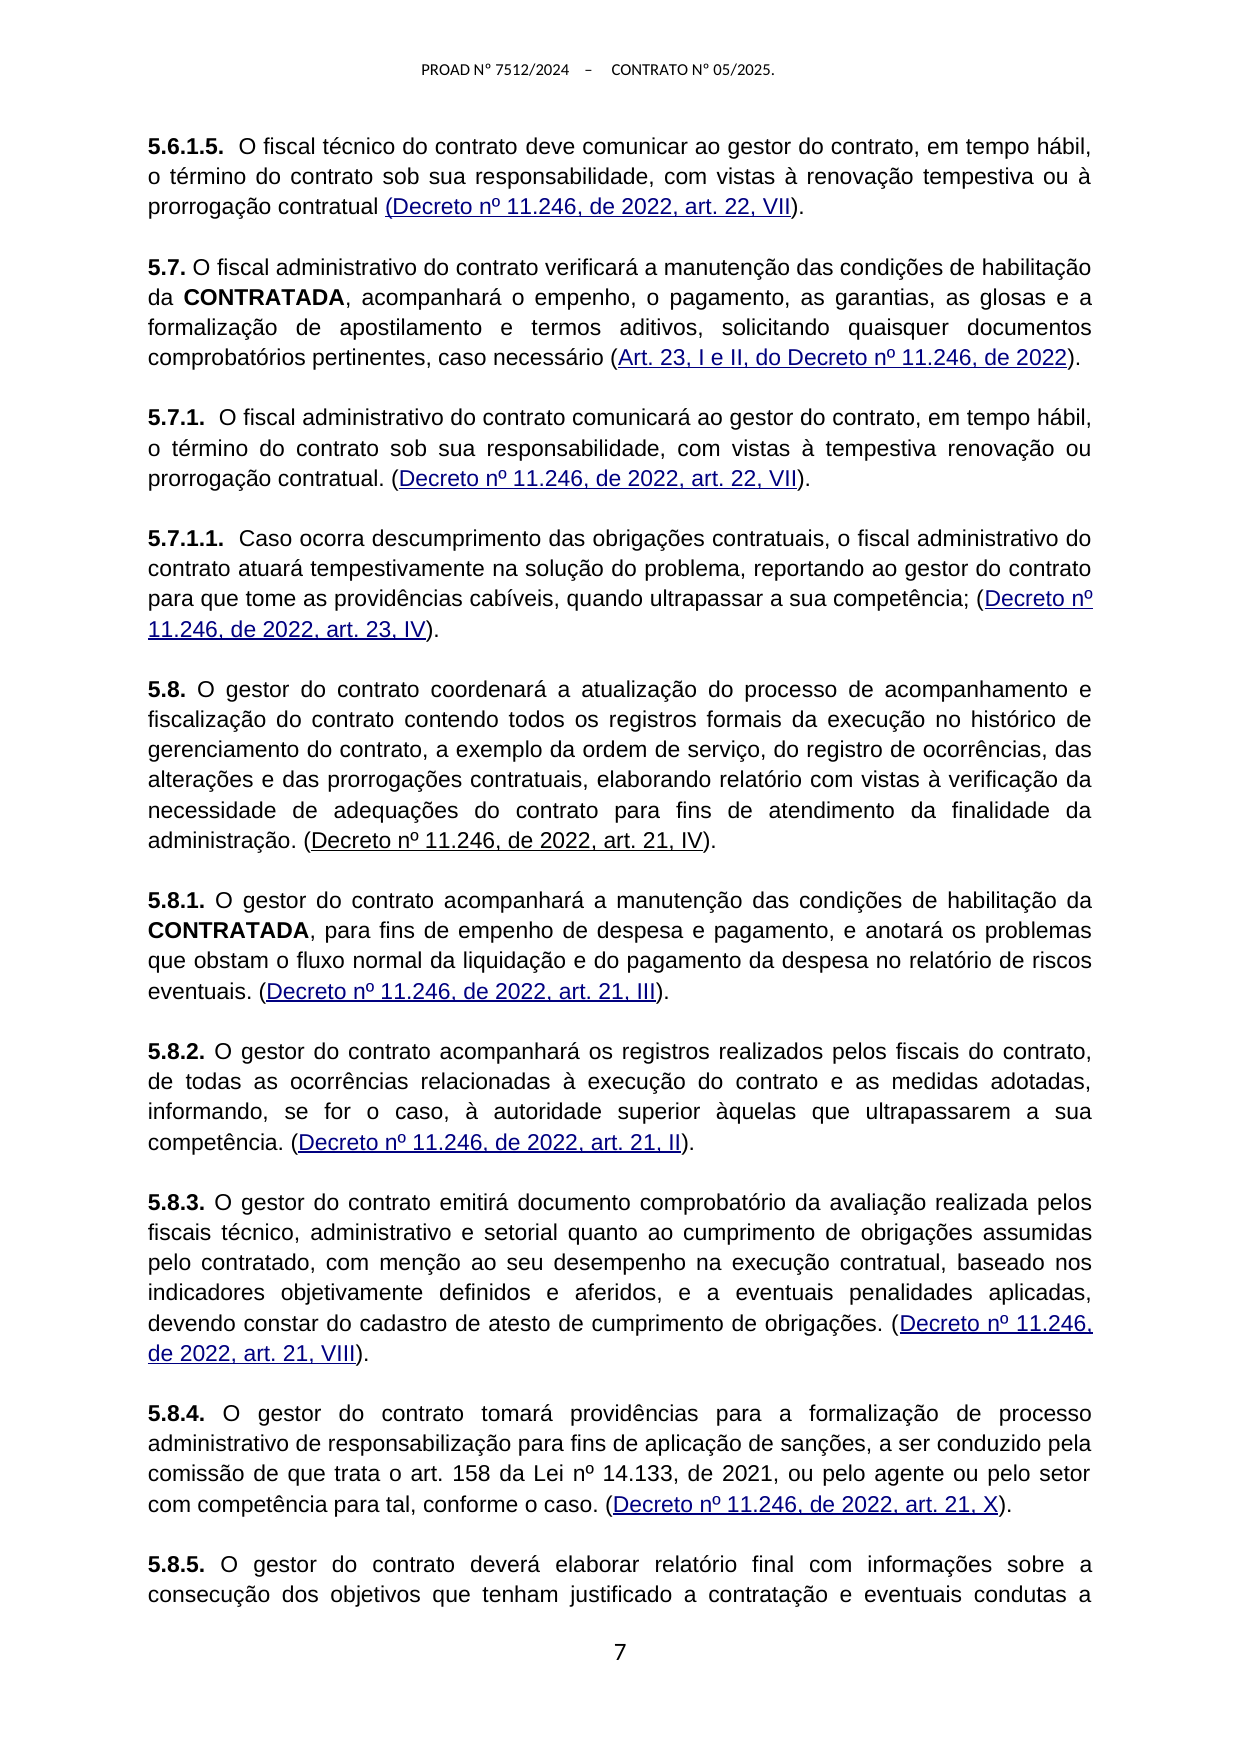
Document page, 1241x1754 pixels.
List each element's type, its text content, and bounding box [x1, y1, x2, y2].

text 5.8.2. O gestor do contrato acompanhará os registros realizados pelos fiscais do contrato, de todas as ocorrências relacionadas à execução do contrato e as medidas adotadas, informando, se for o caso, à autoridade superior àquelas que ultrapassarem a sua competência. (Decreto nº 11.246, de 2022, art. 21, II). [148, 1038, 1092, 1155]
text 5.7.1. O fiscal administrativo do contrato comunicará ao gestor do contrato, em tempo hábil, o término do contrato sob sua responsabilidade, com vistas à tempestiva renovação ou prorrogação contratual. (Decreto nº 11.246, de 2022, art. 22, VII). [148, 404, 1092, 491]
text 5.7. O fiscal administrativo do contrato verificará a manutenção das condições de habilitação da CONTRATADA, acompanhará o empenho, o pagamento, as garantias, as glosas e a formalização de apostilamento e termos aditivos, solicitando quaisquer documentos comprobatórios pertinentes, caso necessário (Art. 23, I e II, do Decreto nº 11.246, de 2022). [148, 253, 1092, 371]
text 5.8. O gestor do contrato coordenará a atualização do processo de acompanhamento e fiscalização do contrato contendo todos os registros formais da execução no histórico de gerenciamento do contrato, a exemplo da ordem de serviço, do registro de ocorrências, das alterações e das prorrogações contratuais, elaborando relatório com vistas à verificação da necessidade de adequações do contrato para fins de atendimento da finalidade da administração. (Decreto nº 11.246, de 2022, art. 21, IV). [148, 676, 1092, 853]
text 5.8.4. O gestor do contrato tomará providências para a formalização de processo administrativo de responsabilização para fins de aplicação de sanções, a ser conduzido pela comissão de que trata o art. 158 da Lei nº 14.133, de 2021, ou pelo agente ou pelo setor com competência para tal, conforme o caso. (Decreto nº 11.246, de 2022, art. 21, X). [148, 1400, 1092, 1517]
text 5.8.1. O gestor do contrato acompanhará a manutenção das condições de habilitação da CONTRATADA, para fins de empenho de despesa e pagamento, e anotará os problemas que obstam o fluxo normal da liquidação e do pagamento da despesa no relatório de riscos eventuais. (Decreto nº 11.246, de 2022, art. 21, III). [148, 887, 1092, 1004]
text 5.8.5. O gestor do contrato deverá elaborar relatório final com informações sobre a consecução dos objetivos que tenham justificado a contratação e eventuais condutas a [148, 1551, 1092, 1607]
text 5.6.1.5. O fiscal técnico do contrato deve comunicar ao gestor do contrato, em tempo hábil, o término do contrato sob sua responsabilidade, com vistas à renovação tempestiva ou à prorrogação contratual (Decreto nº 11.246, de 2022, art. 22, VII). [148, 133, 1092, 220]
text 5.8.3. O gestor do contrato emitirá documento comprobatório da avaliação realizada pelos fiscais técnico, administrativo e setorial quanto ao cumprimento de obrigações assumidas pelo contratado, com menção ao seu desempenho na execução contratual, baseado nos indicadores objetivamente definidos e aferidos, e a eventuais penalidades aplicadas, devendo constar do cadastro de atesto de cumprimento de obrigações. (Decreto nº 11.246, de 2022, art. 21, VIII). [148, 1189, 1092, 1366]
text 5.7.1.1. Caso ocorra descumprimento das obrigações contratuais, o fiscal administrativo do contrato atuará tempestivamente na solução do problema, reportando ao gestor do contrato para que tome as providências cabíveis, quando ultrapassar a sua competência; (Decreto nº 11.246, de 2022, art. 23, IV). [148, 525, 1092, 642]
